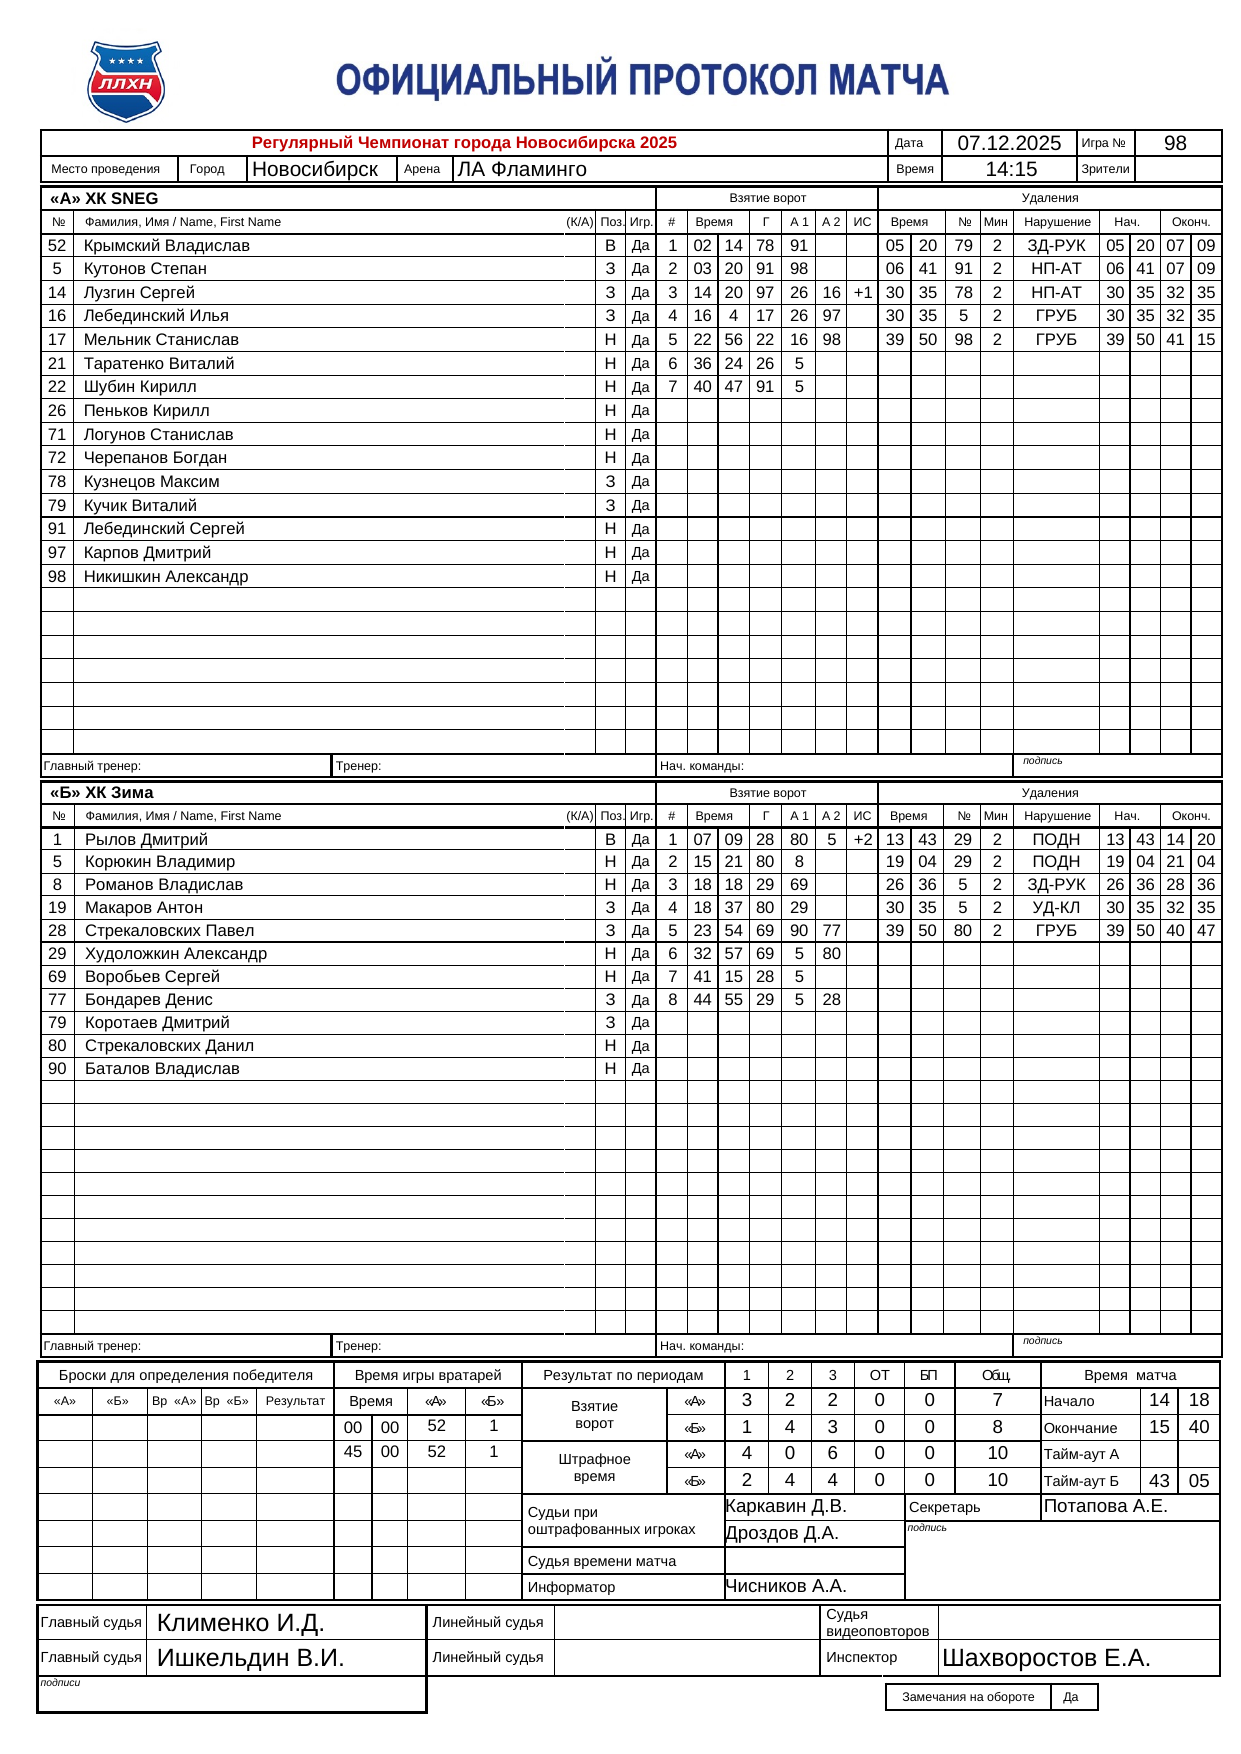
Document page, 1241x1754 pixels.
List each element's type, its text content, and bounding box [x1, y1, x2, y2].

table_cell [657, 399, 687, 422]
table_cell [816, 1196, 846, 1218]
table_cell [912, 446, 945, 469]
table_cell Да [626, 470, 655, 493]
table_cell [596, 1127, 625, 1149]
table_cell [981, 1242, 1013, 1264]
table_header Удаления [879, 188, 1221, 209]
table_cell [883, 1677, 1220, 1681]
table_cell ПОДН [1014, 850, 1099, 872]
table_cell [946, 730, 980, 753]
table_cell [1100, 376, 1129, 398]
table_cell +1 [847, 281, 877, 303]
table_cell [688, 518, 717, 540]
table_cell Время [879, 805, 943, 826]
table_cell [981, 659, 1013, 682]
table_cell [782, 541, 815, 564]
table_cell 5 [816, 829, 846, 849]
table_cell [1131, 730, 1160, 753]
table_cell [981, 1196, 1013, 1218]
table_cell [1192, 1173, 1221, 1195]
table_cell [42, 1219, 74, 1241]
table_cell [981, 376, 1013, 398]
table_cell [1131, 423, 1160, 445]
table_cell [816, 1012, 846, 1033]
table_cell [1100, 943, 1129, 964]
table_cell 04 [1131, 850, 1160, 872]
table_cell [879, 1242, 910, 1264]
table_header 2 [769, 1363, 811, 1387]
table_cell [565, 707, 595, 729]
table_cell 16 [42, 305, 73, 327]
table_cell [726, 1548, 904, 1573]
table_cell [816, 1058, 846, 1079]
table_cell [944, 1081, 980, 1103]
table_cell [847, 1265, 877, 1287]
table_cell [1161, 446, 1190, 469]
table_cell 05 [879, 235, 910, 256]
table_cell [981, 1081, 1013, 1103]
table_cell [879, 1058, 910, 1079]
table_cell 28 [750, 829, 781, 849]
table_cell Да [626, 943, 655, 964]
table_cell [565, 966, 595, 987]
table_cell [75, 1104, 564, 1126]
table_cell [39, 1574, 92, 1599]
table_cell Н [596, 376, 625, 398]
table_cell З [596, 989, 625, 1011]
table_cell 07 [1161, 257, 1190, 280]
table_cell 4 [726, 1442, 768, 1467]
table_cell [847, 1035, 877, 1057]
table_cell [1192, 494, 1221, 516]
table_cell [596, 612, 625, 634]
table_cell [93, 1521, 147, 1546]
table_cell [688, 446, 717, 469]
table_cell [565, 541, 595, 564]
table_cell [1192, 1242, 1221, 1264]
table_cell [1192, 989, 1221, 1011]
table_cell 06 [879, 257, 910, 280]
table_cell [782, 1035, 815, 1057]
table_cell 28 [1161, 874, 1190, 895]
table_cell [816, 541, 846, 564]
table_cell 4 [657, 896, 687, 918]
table_cell Главный тренер: [42, 755, 330, 776]
table_cell 98 [946, 328, 980, 351]
table_cell [555, 1606, 819, 1639]
table_cell Оконч. [1161, 211, 1221, 233]
table_cell Мельник Станислав [74, 328, 564, 351]
table_cell [626, 730, 655, 753]
table_cell подписи [39, 1677, 425, 1711]
table_cell [565, 328, 595, 351]
table_header Удаления [879, 783, 1221, 803]
table_cell [944, 1196, 980, 1218]
table_cell [1131, 1196, 1160, 1218]
table_cell 6 [657, 352, 687, 374]
table_cell [912, 518, 945, 540]
table_cell 29 [944, 829, 980, 849]
table_cell [565, 659, 595, 682]
table_cell [1099, 1682, 1220, 1711]
table_cell [657, 1081, 687, 1103]
table_cell [39, 1521, 92, 1546]
table_cell [93, 1547, 147, 1573]
table_cell [1161, 636, 1190, 658]
table_cell [847, 1104, 877, 1126]
table_cell Романов Владислав [75, 874, 564, 895]
table_cell Место проведения [42, 157, 177, 181]
table_cell [565, 1150, 595, 1172]
table_cell [1192, 1012, 1221, 1033]
table_cell [981, 966, 1013, 987]
table_cell [93, 1441, 147, 1467]
table_cell [408, 1521, 465, 1546]
table_cell Судьи при оштрафованных игроках [523, 1495, 724, 1546]
table_cell Линейный судья [428, 1640, 554, 1675]
table_cell [847, 896, 877, 918]
table_cell Н [596, 943, 625, 964]
table_cell [1131, 352, 1160, 374]
table_cell Линейный судья [428, 1606, 554, 1639]
table_cell [946, 399, 980, 422]
table_cell [335, 1494, 371, 1520]
table_cell Да [626, 235, 655, 256]
table_cell [816, 1173, 846, 1195]
table_cell [626, 1081, 655, 1103]
table_cell [42, 1081, 74, 1103]
table_cell [816, 588, 846, 611]
table_cell 19 [42, 896, 74, 918]
table_cell [1014, 1173, 1099, 1195]
table_cell 36 [688, 352, 717, 374]
table_cell ГРУБ [1014, 328, 1099, 351]
table_cell [946, 518, 980, 540]
table_cell 26 [42, 399, 73, 422]
table_cell 14 [1161, 829, 1190, 849]
table_cell [944, 966, 980, 987]
table_cell [626, 1288, 655, 1310]
table_cell Н [596, 874, 625, 895]
table_cell [565, 1012, 595, 1033]
table_cell 90 [42, 1058, 74, 1079]
table_cell 20 [719, 281, 749, 303]
table_cell [782, 1288, 815, 1310]
table_cell [657, 470, 687, 493]
table_header Результат по периодам [523, 1363, 724, 1387]
table_cell [944, 1288, 980, 1310]
table_cell [946, 494, 980, 516]
table_cell 8 [782, 850, 815, 872]
table_cell [912, 1219, 943, 1241]
table_cell 29 [750, 989, 781, 1011]
table_cell [688, 1104, 717, 1126]
table_cell [912, 423, 945, 445]
table_cell [1131, 683, 1160, 706]
table_cell [847, 1150, 877, 1172]
table_cell [750, 1288, 781, 1310]
table_cell [912, 966, 943, 987]
table_cell Лебединский Илья [74, 305, 564, 327]
table_cell 90 [782, 920, 815, 941]
table_cell [596, 1081, 625, 1103]
table_cell [596, 1173, 625, 1195]
table_cell [657, 1288, 687, 1310]
table_cell [719, 636, 749, 658]
table_cell 18 [688, 874, 717, 895]
table_cell [148, 1574, 201, 1599]
table_cell 28 [750, 966, 781, 987]
table_cell 28 [42, 920, 74, 941]
table_cell [202, 1416, 256, 1440]
table_cell [596, 636, 625, 658]
table_cell 0 [905, 1415, 954, 1440]
table_cell [782, 1265, 815, 1287]
table_cell 29 [782, 896, 815, 918]
table_cell [1014, 636, 1099, 658]
table_cell З [596, 1012, 625, 1033]
table_cell [816, 1127, 846, 1149]
table_cell [816, 683, 846, 706]
table_cell 26 [1100, 874, 1129, 895]
table_cell Н [596, 966, 625, 987]
table_cell Нарушение [1014, 805, 1099, 826]
table_cell [657, 1104, 687, 1126]
table_header Время игры вратарей [335, 1363, 521, 1387]
table_cell Таратенко Виталий [74, 352, 564, 374]
table_cell [565, 494, 595, 516]
table_cell [257, 1441, 333, 1467]
table_cell [816, 235, 846, 256]
table_cell 4 [719, 305, 749, 327]
table_cell [74, 683, 564, 706]
table_cell [42, 1104, 74, 1126]
table_cell [1192, 446, 1221, 469]
table_cell [1192, 966, 1221, 987]
table_cell [750, 1081, 781, 1103]
table_cell [750, 423, 781, 445]
table_cell [1192, 1288, 1221, 1310]
table_header «Б» ХК Зима [42, 783, 655, 803]
table_cell 50 [912, 328, 945, 351]
table_cell 26 [782, 281, 815, 303]
table_cell [1192, 636, 1221, 658]
table_cell [688, 494, 717, 516]
table_cell [1014, 683, 1099, 706]
table_cell [847, 541, 877, 564]
table_cell № [42, 805, 74, 826]
table_cell ИС [847, 211, 877, 233]
table_cell 5 [657, 328, 687, 351]
table_cell [782, 1242, 815, 1264]
table_cell 26 [782, 305, 815, 327]
table_cell [93, 1574, 147, 1599]
table_cell Нарушение [1014, 211, 1099, 233]
table_cell [912, 943, 943, 964]
table_cell [816, 376, 846, 398]
table_cell (К/А) [565, 211, 595, 233]
table_cell [75, 1127, 564, 1149]
table_cell 41 [688, 966, 717, 987]
table_cell [1100, 1104, 1129, 1126]
table_cell [626, 707, 655, 729]
table_cell 2 [981, 305, 1013, 327]
table_cell Результат [257, 1389, 333, 1413]
table_cell [946, 352, 980, 374]
table_cell [782, 1311, 815, 1333]
table_cell Город [179, 157, 246, 181]
table_header Броски для определения победителя [39, 1363, 333, 1387]
table_cell [1100, 1219, 1129, 1241]
table_cell [1131, 446, 1160, 469]
table_cell [847, 1173, 877, 1195]
table_cell [596, 707, 625, 729]
table_cell [93, 1416, 147, 1440]
table_cell Коротаев Дмитрий [75, 1012, 564, 1033]
table_cell [719, 1081, 749, 1103]
table_cell 19 [879, 850, 910, 872]
table_cell 14 [1141, 1389, 1177, 1413]
table_cell 44 [688, 989, 717, 1011]
table_cell Худоложкин Александр [75, 943, 564, 964]
table_cell Время [879, 211, 945, 233]
table_cell [939, 1606, 1219, 1639]
table_cell 00 [335, 1416, 371, 1440]
table_cell Мин [981, 805, 1013, 826]
table_cell Начало [1042, 1389, 1140, 1413]
table_cell Информатор [523, 1575, 724, 1599]
table_cell [555, 1640, 819, 1675]
table_cell [847, 305, 877, 327]
table_cell [944, 1012, 980, 1033]
table_cell [981, 541, 1013, 564]
table_cell [93, 1468, 147, 1493]
table_cell [719, 470, 749, 493]
table_cell 80 [42, 1035, 74, 1057]
table_cell [202, 1521, 256, 1546]
table_cell [847, 399, 877, 422]
table_cell [1100, 1012, 1129, 1033]
table_cell З [596, 896, 625, 918]
table_cell [1161, 730, 1190, 753]
table_cell [688, 1242, 717, 1264]
table_cell [719, 541, 749, 564]
table_cell [373, 1521, 407, 1546]
table_cell Н [596, 1035, 625, 1057]
table_cell 22 [42, 376, 73, 398]
table_cell [816, 518, 846, 540]
table_cell Чисников А.А. [726, 1575, 904, 1599]
table_cell [42, 1242, 74, 1264]
table_cell [688, 1150, 717, 1172]
table_cell 26 [750, 352, 781, 374]
table_cell Воробьев Сергей [75, 966, 564, 987]
table_cell 35 [912, 896, 943, 918]
table_cell [750, 1104, 781, 1126]
table_cell [657, 446, 687, 469]
table_cell Г [750, 211, 781, 233]
table_cell [944, 943, 980, 964]
table_cell [1131, 1104, 1160, 1126]
table_cell 45 [335, 1441, 371, 1467]
table_cell [816, 1311, 846, 1333]
table_cell [1192, 730, 1221, 753]
table_cell 5 [944, 896, 980, 918]
table_cell 00 [373, 1416, 407, 1440]
table_cell 5 [42, 850, 74, 872]
table_cell 91 [750, 376, 781, 398]
table_cell (К/А) [565, 805, 595, 826]
table_cell Тренер: [333, 1335, 655, 1356]
table_cell [847, 1311, 877, 1333]
table_cell [847, 565, 877, 587]
table_cell [981, 1058, 1013, 1079]
table_cell Да [626, 446, 655, 469]
table_cell [847, 989, 877, 1011]
table_cell [596, 730, 625, 753]
table_cell Поз. [596, 805, 625, 826]
table_cell З [596, 470, 625, 493]
table_cell [981, 1127, 1013, 1149]
table_cell [1131, 659, 1160, 682]
table_cell [1014, 1288, 1099, 1310]
table_cell 57 [719, 943, 749, 964]
table_cell [466, 1574, 521, 1599]
table_cell [1100, 659, 1129, 682]
table_cell [1100, 707, 1129, 729]
table_cell [719, 423, 749, 445]
table_cell [75, 1173, 564, 1195]
table_cell [912, 730, 945, 753]
table_cell [688, 541, 717, 564]
table_cell [879, 470, 910, 493]
table_cell [1131, 1219, 1160, 1241]
table_cell [335, 1547, 371, 1573]
table_cell Кузнецов Максим [74, 470, 564, 493]
table_cell Н [596, 541, 625, 564]
table_cell [335, 1574, 371, 1599]
table_cell [879, 588, 910, 611]
table_cell [202, 1574, 256, 1599]
table_cell [626, 1127, 655, 1149]
table_cell 0 [905, 1442, 954, 1467]
table_cell [1192, 659, 1221, 682]
table_cell [565, 1081, 595, 1103]
table_cell 29 [42, 943, 74, 964]
table_cell 1 [726, 1415, 768, 1440]
table_cell Мин [981, 211, 1013, 233]
table_cell Да [626, 423, 655, 445]
table_cell [1161, 470, 1190, 493]
table_cell подпись [1014, 1335, 1221, 1356]
table_cell [782, 683, 815, 706]
table_cell 97 [816, 305, 846, 327]
table_cell [373, 1547, 407, 1573]
table_cell [847, 1242, 877, 1264]
table_cell [719, 588, 749, 611]
table_cell [657, 1311, 687, 1333]
table_cell 40 [688, 376, 717, 398]
table_cell Н [596, 850, 625, 872]
table_cell [1161, 541, 1190, 564]
table_cell [782, 1081, 815, 1103]
table_cell [816, 399, 846, 422]
table_cell [42, 1150, 74, 1172]
table_cell [1161, 1265, 1190, 1287]
table_cell 07 [1161, 235, 1190, 256]
table_cell [946, 612, 980, 634]
table_cell Время [889, 157, 941, 181]
table_cell [912, 1288, 943, 1310]
table_cell [1131, 399, 1160, 422]
table_cell 69 [42, 966, 74, 987]
table_cell [1161, 352, 1190, 374]
table_cell [1131, 1058, 1160, 1079]
table_cell 02 [688, 235, 717, 256]
table_cell [688, 1196, 717, 1218]
table_cell [688, 1173, 717, 1195]
table_cell [912, 352, 945, 374]
table_cell Секретарь [906, 1495, 1040, 1520]
table_cell [1100, 399, 1129, 422]
table_cell 22 [750, 328, 781, 351]
table_cell 4 [769, 1415, 811, 1440]
table_cell 4 [657, 305, 687, 327]
table_cell 1 [657, 235, 687, 256]
table_cell [373, 1494, 407, 1520]
table_cell 30 [1100, 896, 1129, 918]
table_cell [1100, 446, 1129, 469]
table_cell [1131, 943, 1160, 964]
table_cell 0 [855, 1468, 904, 1493]
table_cell [657, 1150, 687, 1172]
table_cell 1 [466, 1416, 521, 1440]
table_cell 36 [912, 874, 943, 895]
table_cell [1192, 518, 1221, 540]
table_cell [847, 920, 877, 941]
table_cell [912, 989, 943, 1011]
table_cell 00 [373, 1441, 407, 1467]
table_cell [750, 1150, 781, 1172]
table_cell 35 [912, 281, 945, 303]
table_cell [719, 1196, 749, 1218]
table_cell 32 [1161, 896, 1190, 918]
table_cell [74, 588, 564, 611]
table_cell [466, 1494, 521, 1520]
table_cell [719, 1058, 749, 1079]
table_cell [1014, 588, 1099, 611]
table_cell [879, 1288, 910, 1310]
table_cell [42, 1173, 74, 1195]
table_cell Да [626, 565, 655, 587]
table_cell [782, 1127, 815, 1149]
table_cell [565, 943, 595, 964]
table_cell 5 [782, 943, 815, 964]
table_cell [42, 1265, 74, 1287]
table_cell [1192, 376, 1221, 398]
table_cell [1100, 494, 1129, 516]
table_cell Нач. команды: [657, 755, 1012, 776]
table_cell [879, 1173, 910, 1195]
table_cell [782, 1104, 815, 1126]
table_cell Да [626, 1035, 655, 1057]
table_cell подпись [906, 1522, 1219, 1599]
table_cell [1014, 1242, 1099, 1264]
table_cell 98 [42, 565, 73, 587]
table_cell Да [626, 874, 655, 895]
table_cell Ишкельдин В.И. [147, 1640, 425, 1675]
table_cell [782, 1196, 815, 1218]
table_cell [93, 1494, 147, 1520]
table_header БП [905, 1363, 954, 1387]
table_cell [466, 1547, 521, 1573]
table_cell [719, 1173, 749, 1195]
table_cell 18 [1179, 1389, 1219, 1413]
table_cell [946, 565, 980, 587]
table_cell [847, 943, 877, 964]
table_cell З [596, 305, 625, 327]
table_cell 5 [782, 376, 815, 398]
table_cell 69 [750, 943, 781, 964]
table_cell [981, 943, 1013, 964]
table_cell [782, 565, 815, 587]
table_cell [750, 1173, 781, 1195]
table_cell [1161, 1035, 1190, 1057]
table_cell [981, 588, 1013, 611]
table_cell [1192, 423, 1221, 445]
table_cell [946, 470, 980, 493]
table_cell [719, 612, 749, 634]
table_cell [626, 1242, 655, 1264]
table_cell 7 [956, 1389, 1040, 1413]
table_cell [1131, 1265, 1160, 1287]
table_cell Фамилия, Имя / Name, First Name [75, 805, 565, 826]
table_cell [750, 1058, 781, 1079]
table_cell [912, 707, 945, 729]
table_cell [1131, 989, 1160, 1011]
table_cell [373, 1574, 407, 1599]
table_header «А» ХК SNEG [42, 188, 655, 209]
table_cell [688, 1219, 717, 1241]
picture [5, 28, 1179, 129]
table_cell [565, 446, 595, 469]
table_cell 16 [782, 328, 815, 351]
table_cell [1014, 541, 1099, 564]
table_cell [816, 1265, 846, 1287]
table_cell 2 [981, 920, 1013, 941]
table_cell [847, 1012, 877, 1033]
table_cell 2 [981, 257, 1013, 280]
table_cell [688, 659, 717, 682]
table_cell [750, 707, 781, 729]
table_cell [1192, 683, 1221, 706]
table_cell [1014, 966, 1099, 987]
table_cell [912, 1058, 943, 1079]
table_cell [816, 1219, 846, 1241]
table_cell [981, 1173, 1013, 1195]
table_cell [782, 707, 815, 729]
table_cell 3 [726, 1389, 768, 1413]
table_cell 52 [42, 235, 73, 256]
table_cell Черепанов Богдан [74, 446, 564, 469]
table_cell [847, 659, 877, 682]
table_cell 22 [688, 328, 717, 351]
table_cell [847, 1219, 877, 1241]
table_cell [981, 612, 1013, 634]
table_cell Вр «А» [148, 1389, 201, 1413]
table_cell [750, 565, 781, 587]
table_cell [1100, 1288, 1129, 1310]
table_cell [74, 612, 564, 634]
table_cell [257, 1521, 333, 1546]
table_cell 3 [812, 1415, 854, 1440]
table_cell Н [596, 1058, 625, 1079]
table_cell 41 [912, 257, 945, 280]
table_cell 09 [1192, 235, 1221, 256]
table_cell 54 [719, 920, 749, 941]
table_cell 8 [42, 874, 74, 895]
table_cell ГРУБ [1014, 305, 1099, 327]
table_cell [1131, 565, 1160, 587]
table_cell [408, 1494, 465, 1520]
table_cell [1131, 612, 1160, 634]
table_cell Шахворостов Е.А. [939, 1640, 1219, 1675]
table_cell [750, 399, 781, 422]
table_cell [257, 1574, 333, 1599]
table_cell 91 [946, 257, 980, 280]
table_cell [847, 470, 877, 493]
table_cell [1014, 1035, 1099, 1057]
table_cell 97 [750, 281, 781, 303]
table_cell [1161, 518, 1190, 540]
table_cell [879, 1265, 910, 1287]
table_cell Да [626, 829, 655, 849]
table_cell Да [626, 541, 655, 564]
table_cell [688, 683, 717, 706]
table_cell [981, 683, 1013, 706]
table_cell 80 [782, 829, 815, 849]
table_cell [944, 1104, 980, 1126]
table_cell Да [626, 989, 655, 1011]
table_cell [750, 541, 781, 564]
table_cell [782, 423, 815, 445]
table_cell [42, 1127, 74, 1149]
table_cell [981, 989, 1013, 1011]
table_cell [1192, 1104, 1221, 1126]
table_cell [657, 1265, 687, 1287]
table_cell [750, 1219, 781, 1241]
table_cell 30 [879, 281, 910, 303]
table_cell 10 [956, 1468, 1040, 1493]
table_cell [879, 1012, 910, 1033]
table_cell [42, 659, 73, 682]
table_cell [1131, 636, 1160, 658]
table_cell 5 [657, 920, 687, 941]
table_cell [657, 612, 687, 634]
table_cell [1192, 1035, 1221, 1057]
table_cell [782, 399, 815, 422]
table_cell [944, 1242, 980, 1264]
table_cell [1100, 730, 1129, 753]
table_cell «А» [39, 1389, 92, 1413]
table_cell 91 [750, 257, 781, 280]
table_cell Потапова А.Е. [1042, 1495, 1219, 1520]
table_cell # [657, 211, 687, 233]
table_cell [750, 1242, 781, 1264]
table_header Замечания на обороте [887, 1685, 1050, 1709]
table_cell Баталов Владислав [75, 1058, 564, 1079]
table_cell [750, 470, 781, 493]
table_cell [75, 1265, 564, 1287]
table_cell [912, 565, 945, 587]
table_cell [39, 1494, 92, 1520]
table_cell [879, 352, 910, 374]
table_cell 32 [1161, 305, 1190, 327]
table_cell [1014, 1081, 1099, 1103]
table_cell «Б» [93, 1389, 147, 1413]
table_cell [1192, 588, 1221, 611]
table_cell Н [596, 518, 625, 540]
table_cell 20 [1131, 235, 1160, 256]
table_cell [1014, 1219, 1099, 1241]
table_cell 35 [1192, 896, 1221, 918]
table_cell 2 [981, 235, 1013, 256]
table_cell [1192, 399, 1221, 422]
table_cell [912, 1173, 943, 1195]
table_header Общ. [956, 1363, 1040, 1387]
table_cell Штрафное время [523, 1442, 666, 1493]
table_cell З [596, 281, 625, 303]
table_cell [1131, 1012, 1160, 1033]
table_cell 09 [719, 829, 749, 849]
table_cell [1100, 989, 1129, 1011]
table_cell [1014, 399, 1099, 422]
table_cell 91 [782, 235, 815, 256]
table_cell [1014, 470, 1099, 493]
table_cell Да [626, 352, 655, 374]
table_cell [847, 235, 877, 256]
table_cell [1131, 376, 1160, 398]
table_cell 17 [750, 305, 781, 327]
table_cell [981, 707, 1013, 729]
table_cell [657, 1127, 687, 1149]
table_cell [565, 850, 595, 872]
table_cell [750, 659, 781, 682]
table_cell [596, 1196, 625, 1218]
table_cell [847, 1127, 877, 1149]
table_cell [657, 1012, 687, 1033]
table_cell [879, 707, 910, 729]
table_cell [816, 257, 846, 280]
table_cell А 2 [816, 211, 846, 233]
table_cell [626, 1219, 655, 1241]
table_cell [335, 1468, 371, 1493]
table_cell Да [626, 896, 655, 918]
table_header Регулярный Чемпионат города Новосибирска 2025 [42, 131, 887, 155]
table_cell «Б» [668, 1415, 724, 1440]
table_cell [847, 966, 877, 987]
table_cell 15 [719, 966, 749, 987]
table_cell [1161, 1242, 1190, 1264]
table_cell 71 [42, 423, 73, 445]
table_cell [816, 1288, 846, 1310]
table_cell 79 [946, 235, 980, 256]
table_cell А 1 [782, 211, 815, 233]
table_cell [719, 1242, 749, 1264]
table_cell 18 [688, 896, 717, 918]
table_cell 35 [1131, 281, 1160, 303]
table_cell Н [596, 352, 625, 374]
table_cell [565, 1288, 595, 1310]
table_cell 77 [816, 920, 846, 941]
table_cell [750, 683, 781, 706]
table_cell [596, 1219, 625, 1241]
table_cell 56 [719, 328, 749, 351]
table_cell [688, 636, 717, 658]
table_cell [626, 1311, 655, 1333]
table_cell [596, 659, 625, 682]
table_cell [408, 1468, 465, 1493]
table_cell [565, 1242, 595, 1264]
table_cell [879, 989, 910, 1011]
table_cell [688, 1035, 717, 1057]
table_cell [688, 612, 717, 634]
table_cell 32 [1161, 281, 1190, 303]
table_cell [847, 518, 877, 540]
table_cell [816, 707, 846, 729]
table_cell [981, 423, 1013, 445]
table_cell [816, 1104, 846, 1126]
table_cell [719, 446, 749, 469]
table_cell [1161, 1012, 1190, 1033]
table_cell [912, 1196, 943, 1218]
table_cell [750, 1265, 781, 1287]
table_cell 4 [769, 1468, 811, 1493]
table_cell 0 [855, 1389, 904, 1413]
table_cell [39, 1547, 92, 1573]
table_header Игра № [1078, 131, 1134, 155]
table_cell [688, 399, 717, 422]
table_cell [1131, 494, 1160, 516]
table_cell Макаров Антон [75, 896, 564, 918]
table_cell [1161, 1104, 1190, 1126]
table_cell 28 [816, 989, 846, 1011]
table_cell 0 [855, 1415, 904, 1440]
table_cell [782, 518, 815, 540]
table_cell [1192, 1311, 1221, 1333]
table_cell [879, 1035, 910, 1057]
table_cell Поз. [596, 211, 625, 233]
table_cell 2 [981, 281, 1013, 303]
table_cell [688, 1058, 717, 1079]
table_cell [75, 1219, 564, 1241]
table_cell Окончание [1042, 1415, 1140, 1440]
table_cell ЗД-РУК [1014, 874, 1099, 895]
table_cell [1100, 565, 1129, 587]
table_cell [719, 1035, 749, 1057]
table_cell 79 [42, 494, 73, 516]
table_cell [946, 636, 980, 658]
table_cell [688, 423, 717, 445]
table_cell [782, 446, 815, 469]
table_cell ПОДН [1014, 829, 1099, 849]
table_cell Арена [398, 157, 452, 181]
table_cell [750, 612, 781, 634]
table_cell [981, 1288, 1013, 1310]
table_cell 39 [1100, 920, 1129, 941]
table_cell [879, 376, 910, 398]
table_cell [847, 707, 877, 729]
table_cell [946, 446, 980, 469]
table_cell 06 [1100, 257, 1129, 280]
table_cell [1014, 1311, 1099, 1333]
table_cell [719, 683, 749, 706]
table_cell [944, 1150, 980, 1172]
table_cell [1192, 352, 1221, 374]
table_cell ЛА Фламинго [454, 157, 887, 181]
table_cell [42, 1311, 74, 1333]
table_cell [42, 683, 73, 706]
table_cell [565, 730, 595, 753]
table_cell [202, 1547, 256, 1573]
table_cell [1161, 1196, 1190, 1218]
table_cell [816, 1150, 846, 1172]
table_cell 20 [1192, 829, 1221, 849]
table_cell [750, 1196, 781, 1218]
table_cell [1014, 989, 1099, 1011]
table_cell [1161, 494, 1190, 516]
table_cell Бондарев Денис [75, 989, 564, 1011]
table_cell [1192, 1127, 1221, 1149]
table_cell [816, 1035, 846, 1057]
table_cell Игр. [626, 805, 655, 826]
table_cell Взятие ворот [523, 1389, 666, 1440]
table_cell 6 [657, 943, 687, 964]
table_cell [816, 612, 846, 634]
table_header Дата [889, 131, 941, 155]
table_cell [816, 850, 846, 872]
table_cell 1 [42, 829, 74, 849]
table_cell 80 [816, 943, 846, 964]
table_cell [946, 541, 980, 564]
table_cell 40 [1161, 920, 1190, 941]
table_cell [1014, 1196, 1099, 1218]
table_cell ИС [847, 805, 877, 826]
table_cell Да [626, 850, 655, 872]
table_cell «Б » [466, 1389, 521, 1413]
table_cell [1100, 683, 1129, 706]
table_cell Главный судья [39, 1640, 146, 1675]
table_cell [1136, 157, 1221, 181]
table_cell З [596, 257, 625, 280]
table_cell [719, 659, 749, 682]
table_cell [879, 966, 910, 987]
table_cell [657, 541, 687, 564]
table_cell [1131, 518, 1160, 540]
table_cell [565, 1219, 595, 1241]
table_cell Лузгин Сергей [74, 281, 564, 303]
table_cell [912, 1265, 943, 1287]
table_cell [912, 636, 945, 658]
table_cell [1131, 1173, 1160, 1195]
table_cell [719, 1012, 749, 1033]
table_cell [657, 1058, 687, 1079]
table_cell [657, 565, 687, 587]
table_cell [981, 1104, 1013, 1126]
table_cell [657, 494, 687, 516]
table_cell 15 [1192, 328, 1221, 351]
table_cell [1161, 989, 1190, 1011]
table_cell [1131, 1288, 1160, 1310]
table_cell [596, 1150, 625, 1172]
table_cell 8 [956, 1415, 1040, 1440]
table_cell [847, 636, 877, 658]
table_cell [1100, 1311, 1129, 1333]
table_cell [847, 1058, 877, 1079]
table_cell [944, 1035, 980, 1057]
table_cell [688, 707, 717, 729]
table_cell [816, 730, 846, 753]
table_cell Время [688, 805, 749, 826]
table_cell 6 [812, 1442, 854, 1467]
table_cell 39 [1100, 328, 1129, 351]
table_cell [946, 423, 980, 445]
table_cell 15 [1141, 1415, 1177, 1440]
table_cell 0 [905, 1389, 954, 1413]
table_cell [981, 1035, 1013, 1057]
table_cell 5 [782, 352, 815, 374]
table_cell 47 [1192, 920, 1221, 941]
table_cell 14:15 [943, 157, 1076, 181]
table_cell [565, 683, 595, 706]
table_cell [688, 565, 717, 587]
table_cell З [596, 920, 625, 941]
table_cell НП-АТ [1014, 257, 1099, 280]
table_cell [816, 565, 846, 587]
table_cell Судья времени матча [523, 1548, 724, 1573]
table_cell [39, 1441, 92, 1467]
table_cell 18 [719, 874, 749, 895]
table_cell Вр «Б» [202, 1389, 256, 1413]
table_cell [719, 1288, 749, 1310]
table_cell [1192, 1196, 1221, 1218]
table_cell Зрители [1078, 157, 1134, 181]
table_cell [688, 1311, 717, 1333]
table_cell [981, 730, 1013, 753]
table_cell [782, 470, 815, 493]
table_cell [879, 1104, 910, 1126]
table_cell 14 [719, 235, 749, 256]
table_cell [596, 1288, 625, 1310]
table_cell +2 [847, 829, 877, 849]
table_cell [981, 518, 1013, 540]
table_cell 55 [719, 989, 749, 1011]
table_cell [719, 1104, 749, 1126]
table_cell [688, 730, 717, 753]
table_cell [719, 730, 749, 753]
table_cell 2 [981, 896, 1013, 918]
table_cell [847, 352, 877, 374]
table_cell [912, 659, 945, 682]
table_cell [847, 874, 877, 895]
table_cell [719, 1311, 749, 1333]
table_cell [565, 920, 595, 941]
table_cell [750, 1311, 781, 1333]
table_cell [816, 636, 846, 658]
table_cell [148, 1494, 201, 1520]
table_cell 26 [879, 874, 910, 895]
table_cell [1014, 352, 1099, 374]
table_cell 91 [42, 518, 73, 540]
table_cell [626, 1173, 655, 1195]
table_cell № [42, 211, 73, 233]
table_cell Судья видеоповторов [821, 1606, 938, 1639]
table_cell [1192, 1219, 1221, 1241]
table_cell [565, 612, 595, 634]
table_cell [1100, 352, 1129, 374]
table_cell 16 [816, 281, 846, 303]
table_cell [1131, 707, 1160, 729]
table_cell [1131, 1242, 1160, 1264]
table_cell [596, 1311, 625, 1333]
table_cell [565, 874, 595, 895]
table_cell [912, 376, 945, 398]
table_cell [75, 1288, 564, 1310]
table_cell [626, 1196, 655, 1218]
table_cell [626, 588, 655, 611]
table_cell [847, 257, 877, 280]
table_cell [719, 1127, 749, 1149]
table_cell 5 [782, 966, 815, 987]
table_cell [657, 730, 687, 753]
table_cell Да [626, 281, 655, 303]
table_cell [565, 399, 595, 422]
table_cell 14 [42, 281, 73, 303]
table_cell [912, 541, 945, 564]
table_cell [946, 683, 980, 706]
table_cell [565, 588, 595, 611]
table_cell 2 [812, 1389, 854, 1413]
table_cell [1141, 1441, 1177, 1467]
table_cell [816, 896, 846, 918]
table_cell 2 [726, 1468, 768, 1493]
table_cell [657, 588, 687, 611]
table_cell [1014, 730, 1099, 753]
table_cell 21 [719, 850, 749, 872]
table_cell [565, 1173, 595, 1195]
table_cell [408, 1547, 465, 1573]
table_cell [688, 1127, 717, 1149]
table_cell Рылов Дмитрий [75, 829, 564, 849]
table_cell [847, 328, 877, 351]
table_cell [750, 518, 781, 540]
table_cell 24 [719, 352, 749, 374]
table_cell [42, 1196, 74, 1218]
table_cell [750, 1035, 781, 1057]
table_cell Нач. команды: [657, 1335, 1012, 1356]
table_cell [719, 1150, 749, 1172]
table_cell [1100, 1150, 1129, 1172]
table_cell [408, 1574, 465, 1599]
table_cell Никишкин Александр [74, 565, 564, 587]
table_cell [626, 1150, 655, 1172]
table_cell [1014, 518, 1099, 540]
table_cell 43 [1141, 1468, 1177, 1493]
table_cell 30 [1100, 281, 1129, 303]
table_cell 5 [944, 874, 980, 895]
table_cell Главный судья [39, 1606, 146, 1639]
table_cell 43 [1131, 829, 1160, 849]
table_cell [565, 281, 595, 303]
table_cell [75, 1150, 564, 1172]
table_cell [596, 1104, 625, 1126]
table_header 07.12.2025 [943, 131, 1076, 155]
table_cell [719, 399, 749, 422]
table_cell [912, 470, 945, 493]
table_cell [1192, 1081, 1221, 1103]
table_cell [879, 943, 910, 964]
table_cell 2 [657, 850, 687, 872]
table_cell [466, 1521, 521, 1546]
table_cell 52 [408, 1441, 465, 1467]
table_cell Да [626, 1012, 655, 1033]
table_cell [39, 1468, 92, 1493]
table_cell Дроздов Д.А. [726, 1521, 904, 1546]
table_cell [946, 707, 980, 729]
table_cell [847, 730, 877, 753]
table_cell [847, 1081, 877, 1103]
table_cell Да [626, 1058, 655, 1079]
table_cell 52 [408, 1416, 465, 1440]
table_cell [688, 1012, 717, 1033]
table_cell Н [596, 328, 625, 351]
table_cell [565, 423, 595, 445]
table_cell [912, 588, 945, 611]
table_cell [1131, 1035, 1160, 1057]
table_cell 05 [1100, 235, 1129, 256]
table_cell [1131, 541, 1160, 564]
table_cell [912, 1150, 943, 1172]
table_cell 13 [1100, 829, 1129, 849]
table_cell [373, 1468, 407, 1493]
table_cell [1131, 588, 1160, 611]
table_cell [565, 518, 595, 540]
table_cell [782, 1150, 815, 1172]
table_cell УД-КЛ [1014, 896, 1099, 918]
table_cell 80 [750, 850, 781, 872]
table_cell Н [596, 446, 625, 469]
table_cell 7 [657, 376, 687, 398]
table_cell Да [626, 966, 655, 987]
table_cell [816, 446, 846, 469]
table_cell 78 [946, 281, 980, 303]
table_cell [1161, 612, 1190, 634]
table_cell [1100, 1035, 1129, 1057]
table_cell 13 [879, 829, 910, 849]
table_cell 35 [1131, 305, 1160, 327]
table_cell # [657, 805, 687, 826]
table_cell 50 [912, 920, 943, 941]
table_cell [565, 1035, 595, 1057]
table_cell [688, 1288, 717, 1310]
table_cell [719, 518, 749, 540]
table_cell 7 [657, 966, 687, 987]
table_header Взятие ворот [657, 783, 877, 803]
table_cell [1131, 1127, 1160, 1149]
table_cell 78 [42, 470, 73, 493]
table_cell [1161, 966, 1190, 987]
table_cell 36 [1192, 874, 1221, 895]
table_cell [42, 636, 73, 658]
table_cell 21 [42, 352, 73, 374]
table_cell [912, 1311, 943, 1333]
table_cell [1161, 1173, 1190, 1195]
table_cell 04 [1192, 850, 1221, 872]
table_cell [1131, 1081, 1160, 1103]
table_cell Новосибирск [248, 157, 396, 181]
table_cell [1179, 1441, 1219, 1467]
table_cell [75, 1311, 564, 1333]
table_cell [565, 257, 595, 280]
table_cell 29 [944, 850, 980, 872]
table_cell [1161, 423, 1190, 445]
table_cell [657, 659, 687, 682]
table_cell [944, 1265, 980, 1287]
table_cell [1100, 1081, 1129, 1103]
table_cell [1014, 376, 1099, 398]
table_cell [688, 588, 717, 611]
table_cell 50 [1131, 328, 1160, 351]
table_cell 2 [657, 257, 687, 280]
table_cell [565, 1104, 595, 1126]
table_cell [1014, 943, 1099, 964]
table_cell [596, 683, 625, 706]
table_cell Крымский Владислав [74, 235, 564, 256]
table_cell [1161, 399, 1190, 422]
table_cell [750, 730, 781, 753]
table_cell 04 [912, 850, 943, 872]
table_cell [1014, 1104, 1099, 1126]
table_cell [1014, 612, 1099, 634]
table_cell 69 [750, 920, 781, 941]
table_cell 2 [769, 1389, 811, 1413]
table_cell 5 [782, 989, 815, 1011]
table_cell 50 [1131, 920, 1160, 941]
table_cell Да [626, 399, 655, 422]
table_cell [428, 1677, 882, 1711]
table_cell [1014, 565, 1099, 587]
table_cell [148, 1547, 201, 1573]
table_cell 1 [657, 829, 687, 849]
table_cell 21 [1161, 850, 1190, 872]
table_cell [981, 1150, 1013, 1172]
table_cell [981, 636, 1013, 658]
table_cell Н [596, 565, 625, 587]
table_cell «Б» [668, 1468, 724, 1493]
table_cell [750, 1012, 781, 1033]
table_cell [565, 1311, 595, 1333]
table_cell Да [626, 920, 655, 941]
table_cell [1014, 1058, 1099, 1079]
table_cell [257, 1468, 333, 1493]
table_cell [946, 376, 980, 398]
table_cell [879, 1081, 910, 1103]
table_cell [626, 1104, 655, 1126]
table_cell [912, 1104, 943, 1126]
table_cell 78 [750, 235, 781, 256]
table_cell [782, 588, 815, 611]
table_cell 30 [879, 305, 910, 327]
table_cell Нач. [1100, 211, 1160, 233]
table_cell [1192, 470, 1221, 493]
table_cell ГРУБ [1014, 920, 1099, 941]
table_cell [1100, 1196, 1129, 1218]
table_cell [596, 1242, 625, 1264]
table_cell [1161, 1219, 1190, 1241]
table_cell [1100, 588, 1129, 611]
table_cell [1192, 1265, 1221, 1287]
table_cell [1100, 1127, 1129, 1149]
table_cell [816, 966, 846, 987]
table_cell [879, 683, 910, 706]
table_cell [657, 1173, 687, 1195]
table_cell [1100, 636, 1129, 658]
table_cell Время [335, 1389, 407, 1413]
table_cell [750, 494, 781, 516]
table_cell [782, 730, 815, 753]
table_cell 43 [912, 829, 943, 849]
table_cell [1131, 1150, 1160, 1172]
table_cell [1192, 1150, 1221, 1172]
table_cell [879, 1219, 910, 1241]
table_cell Логунов Станислав [74, 423, 564, 445]
table_cell Да [626, 305, 655, 327]
table_cell [42, 1288, 74, 1310]
table_cell [565, 376, 595, 398]
table_cell 03 [688, 257, 717, 280]
table_cell [42, 707, 73, 729]
table_cell Игр. [626, 211, 655, 233]
table_cell Тренер: [333, 755, 655, 776]
table_cell [981, 470, 1013, 493]
table_cell 15 [688, 850, 717, 872]
table_cell [202, 1494, 256, 1520]
table_cell 98 [782, 257, 815, 280]
table_cell [750, 636, 781, 658]
table_cell [782, 494, 815, 516]
table_cell [719, 565, 749, 587]
table_cell 35 [1131, 896, 1160, 918]
table_cell [912, 683, 945, 706]
table_cell 80 [750, 896, 781, 918]
table_cell 1 [466, 1441, 521, 1467]
table_cell [912, 1035, 943, 1057]
table_cell Стрекаловских Павел [75, 920, 564, 941]
table_cell Шубин Кирилл [74, 376, 564, 398]
table_cell [1014, 423, 1099, 445]
table_cell [1192, 541, 1221, 564]
table_cell [944, 1127, 980, 1149]
table_cell 3 [657, 874, 687, 895]
table_cell 4 [812, 1468, 854, 1493]
table_cell [847, 376, 877, 398]
table_cell [816, 470, 846, 493]
table_cell В [596, 829, 625, 849]
table_cell НП-АТ [1014, 281, 1099, 303]
table_cell [1161, 1311, 1190, 1333]
table_header 3 [812, 1363, 854, 1387]
table_cell [719, 1265, 749, 1287]
table_cell № [946, 211, 980, 233]
table_cell [74, 730, 564, 753]
table_cell [257, 1416, 333, 1440]
table_cell [847, 423, 877, 445]
table_cell [750, 588, 781, 611]
table_cell 36 [1131, 874, 1160, 895]
table_cell № [944, 805, 980, 826]
table_cell [1014, 1265, 1099, 1287]
table_cell [657, 1035, 687, 1057]
table_cell [879, 399, 910, 422]
table_cell [565, 235, 595, 256]
table_cell Оконч. [1161, 805, 1221, 826]
table_cell 5 [946, 305, 980, 327]
table_cell [1192, 612, 1221, 634]
table_cell 79 [42, 1012, 74, 1033]
table_cell Да [626, 494, 655, 516]
table_cell 47 [719, 376, 749, 398]
table_cell [148, 1441, 201, 1467]
table_cell [981, 1012, 1013, 1033]
table_cell [1161, 683, 1190, 706]
table_cell [688, 470, 717, 493]
table_cell [74, 636, 564, 658]
table_cell [257, 1494, 333, 1520]
table_cell [912, 612, 945, 634]
table_cell 37 [719, 896, 749, 918]
table_cell [847, 1288, 877, 1310]
table_cell [688, 1265, 717, 1287]
table_cell [1131, 966, 1160, 987]
table_cell [816, 1242, 846, 1264]
table_cell [1131, 470, 1160, 493]
table_cell Главный тренер: [42, 1335, 330, 1356]
table_cell [879, 730, 910, 753]
table_cell [688, 1081, 717, 1103]
table_cell 0 [769, 1442, 811, 1467]
table_cell [565, 1127, 595, 1149]
table_cell [1014, 494, 1099, 516]
table_cell 41 [1131, 257, 1160, 280]
table_header 98 [1136, 131, 1221, 155]
table_cell Время [688, 211, 749, 233]
table_cell 80 [944, 920, 980, 941]
table_cell [42, 612, 73, 634]
table_cell [981, 1265, 1013, 1287]
table_cell [1161, 565, 1190, 587]
table_cell Тайм-аут А [1042, 1441, 1140, 1467]
table_cell [257, 1547, 333, 1573]
table_cell [75, 1196, 564, 1218]
table_cell [148, 1468, 201, 1493]
table_cell [879, 541, 910, 564]
table_cell [1161, 1288, 1190, 1310]
table_cell Да [626, 328, 655, 351]
table_cell [1161, 1127, 1190, 1149]
table_cell [1100, 966, 1129, 987]
table_cell Фамилия, Имя / Name, First Name [74, 211, 565, 233]
table_cell [657, 1196, 687, 1218]
table_cell [816, 874, 846, 895]
table_cell [596, 1265, 625, 1287]
table_cell [816, 423, 846, 445]
table_cell [981, 565, 1013, 587]
table_cell 35 [1192, 305, 1221, 327]
table_cell [912, 399, 945, 422]
table_cell 30 [1100, 305, 1129, 327]
table_cell [782, 659, 815, 682]
table_header 1 [726, 1363, 768, 1387]
table_cell [1192, 565, 1221, 587]
table_cell 30 [879, 896, 910, 918]
table_cell [148, 1416, 201, 1440]
table_cell 14 [688, 281, 717, 303]
table_cell [816, 494, 846, 516]
table_cell [981, 1219, 1013, 1241]
table_cell 20 [719, 257, 749, 280]
table_cell [782, 636, 815, 658]
table_cell [657, 423, 687, 445]
table_cell подпись [1014, 755, 1221, 776]
table_cell [565, 829, 595, 849]
table_cell 17 [42, 328, 73, 351]
table_cell [719, 494, 749, 516]
table_cell [1161, 1150, 1190, 1172]
table_cell Тайм-аут Б [1042, 1468, 1140, 1493]
table_header Время матча [1042, 1363, 1219, 1387]
table_cell 41 [1161, 328, 1190, 351]
table_cell [750, 1127, 781, 1149]
table_cell [1192, 707, 1221, 729]
table_cell 8 [657, 989, 687, 1011]
table_cell [565, 896, 595, 918]
table_cell [750, 446, 781, 469]
table_cell [75, 1242, 564, 1264]
table_cell «А» [408, 1389, 465, 1413]
table_cell Г [750, 805, 781, 826]
table_cell [847, 850, 877, 872]
table_cell [1014, 1150, 1099, 1172]
table_cell [879, 1127, 910, 1149]
table_cell [466, 1468, 521, 1493]
table_cell Кучик Виталий [74, 494, 564, 516]
table_cell [565, 1265, 595, 1287]
table_cell Клименко И.Д. [147, 1606, 425, 1639]
table_cell Н [596, 399, 625, 422]
table_cell [879, 1150, 910, 1172]
table_cell 20 [912, 235, 945, 256]
table_cell [879, 612, 910, 634]
table_cell Инспектор [821, 1640, 938, 1675]
table_cell [565, 352, 595, 374]
table_cell [1014, 659, 1099, 682]
table_cell [74, 659, 564, 682]
table_cell Да [626, 518, 655, 540]
table_cell 0 [855, 1442, 904, 1467]
table_cell Стрекаловских Данил [75, 1035, 564, 1057]
table_cell [657, 707, 687, 729]
table_cell [981, 399, 1013, 422]
table_cell 39 [879, 328, 910, 351]
table_cell [879, 518, 910, 540]
table_cell [981, 1311, 1013, 1333]
table_cell [879, 565, 910, 587]
table_cell [782, 1012, 815, 1033]
table_cell [944, 1173, 980, 1195]
table_cell [42, 588, 73, 611]
table_cell [782, 1219, 815, 1241]
table_cell [626, 659, 655, 682]
table_cell 35 [1192, 281, 1221, 303]
table_cell 32 [688, 943, 717, 964]
table_cell [981, 494, 1013, 516]
table_cell [816, 1081, 846, 1103]
table_cell [565, 989, 595, 1011]
table_cell 2 [981, 328, 1013, 351]
table_cell [879, 659, 910, 682]
table_cell 3 [657, 281, 687, 303]
table_cell [719, 707, 749, 729]
table_cell [1161, 588, 1190, 611]
table_cell [657, 1219, 687, 1241]
table_cell [944, 1311, 980, 1333]
table_cell А 2 [816, 805, 846, 826]
table_cell [782, 1173, 815, 1195]
table_cell 2 [981, 850, 1013, 872]
table_cell 10 [956, 1442, 1040, 1467]
table_cell [816, 659, 846, 682]
table_cell [847, 612, 877, 634]
table_cell [1161, 376, 1190, 398]
table_cell [912, 1012, 943, 1033]
table_cell Кутонов Степан [74, 257, 564, 280]
table_cell 5 [42, 257, 73, 280]
table_cell [1014, 1012, 1099, 1033]
table_cell 2 [981, 829, 1013, 849]
table_cell [912, 1127, 943, 1149]
table_cell [202, 1441, 256, 1467]
table_cell [879, 1311, 910, 1333]
table_cell [1100, 1173, 1129, 1195]
table_cell [879, 423, 910, 445]
table_cell [1192, 943, 1221, 964]
table_cell 2 [981, 874, 1013, 895]
table_cell [39, 1416, 92, 1440]
table_cell [565, 1196, 595, 1218]
table_cell [1100, 423, 1129, 445]
table_cell ЗД-РУК [1014, 235, 1099, 256]
table_cell 05 [1179, 1468, 1219, 1493]
table_cell Карпов Дмитрий [74, 541, 564, 564]
table_cell [657, 636, 687, 658]
table_cell [847, 588, 877, 611]
table_cell 09 [1192, 257, 1221, 280]
table_cell [1161, 1058, 1190, 1079]
table_cell [1100, 518, 1129, 540]
table_cell [981, 352, 1013, 374]
table_cell [1100, 1265, 1129, 1287]
table_cell [879, 494, 910, 516]
table_cell [657, 683, 687, 706]
table_cell [335, 1521, 371, 1546]
table_cell [1161, 943, 1190, 964]
table_cell [1100, 541, 1129, 564]
table_cell [946, 588, 980, 611]
table_cell [657, 1242, 687, 1264]
table_header Взятие ворот [657, 188, 877, 209]
table_cell «А» [668, 1389, 724, 1413]
table_cell [565, 470, 595, 493]
table_cell [1161, 659, 1190, 682]
table_cell Пеньков Кирилл [74, 399, 564, 422]
table_cell Да [626, 257, 655, 280]
table_cell [626, 683, 655, 706]
table_cell [1100, 470, 1129, 493]
table_cell 98 [816, 328, 846, 351]
table_cell 97 [42, 541, 73, 564]
table_cell [944, 1219, 980, 1241]
table_cell [879, 1196, 910, 1218]
table_cell [946, 659, 980, 682]
table_cell З [596, 494, 625, 516]
table_cell [912, 494, 945, 516]
table_cell 23 [688, 920, 717, 941]
table_cell [565, 636, 595, 658]
table_cell [657, 518, 687, 540]
table_cell [847, 1196, 877, 1218]
table_cell 69 [782, 874, 815, 895]
table_cell [782, 612, 815, 634]
table_cell [626, 1265, 655, 1287]
table_cell А 1 [782, 805, 815, 826]
table_cell 19 [1100, 850, 1129, 872]
table_cell Н [596, 423, 625, 445]
table_cell [1192, 1058, 1221, 1079]
table_cell [74, 707, 564, 729]
table_cell [912, 1242, 943, 1264]
table_cell «А» [668, 1442, 724, 1467]
table_cell 29 [750, 874, 781, 895]
table_header Да [1052, 1685, 1097, 1709]
table_cell [847, 446, 877, 469]
table_cell 16 [688, 305, 717, 327]
table_cell [565, 305, 595, 327]
table_cell 07 [688, 829, 717, 849]
table_cell [1161, 707, 1190, 729]
table_cell [944, 989, 980, 1011]
table_cell [626, 636, 655, 658]
table_cell [202, 1468, 256, 1493]
table_cell [912, 1081, 943, 1103]
table_cell [1100, 1242, 1129, 1264]
table_header ОТ [855, 1363, 904, 1387]
table_cell 77 [42, 989, 74, 1011]
table_cell [719, 1219, 749, 1241]
table_cell [565, 565, 595, 587]
table_cell [42, 730, 73, 753]
table_cell 39 [879, 920, 910, 941]
table_cell [75, 1081, 564, 1103]
table_cell [1161, 1081, 1190, 1103]
table_cell 35 [912, 305, 945, 327]
table_cell [879, 446, 910, 469]
table_cell [847, 494, 877, 516]
table_cell [1100, 1058, 1129, 1079]
table_cell 40 [1179, 1415, 1219, 1440]
table_cell В [596, 235, 625, 256]
table_cell Корюкин Владимир [75, 850, 564, 872]
table_cell [565, 1058, 595, 1079]
table_cell [981, 446, 1013, 469]
table_cell [1014, 1127, 1099, 1149]
table_cell [847, 683, 877, 706]
table_cell Каркавин Д.В. [726, 1495, 904, 1520]
table_cell [1014, 707, 1099, 729]
table_cell [1131, 1311, 1160, 1333]
table_cell [879, 636, 910, 658]
table_cell [626, 612, 655, 634]
table_cell 72 [42, 446, 73, 469]
table_cell [596, 588, 625, 611]
table_cell [816, 352, 846, 374]
table_cell [1100, 612, 1129, 634]
table_cell Да [626, 376, 655, 398]
table_cell 0 [905, 1468, 954, 1493]
table_cell [1014, 446, 1099, 469]
table_cell [782, 1058, 815, 1079]
table_cell [148, 1521, 201, 1546]
table_cell Лебединский Сергей [74, 518, 564, 540]
table_cell Нач. [1100, 805, 1160, 826]
table_cell [944, 1058, 980, 1079]
